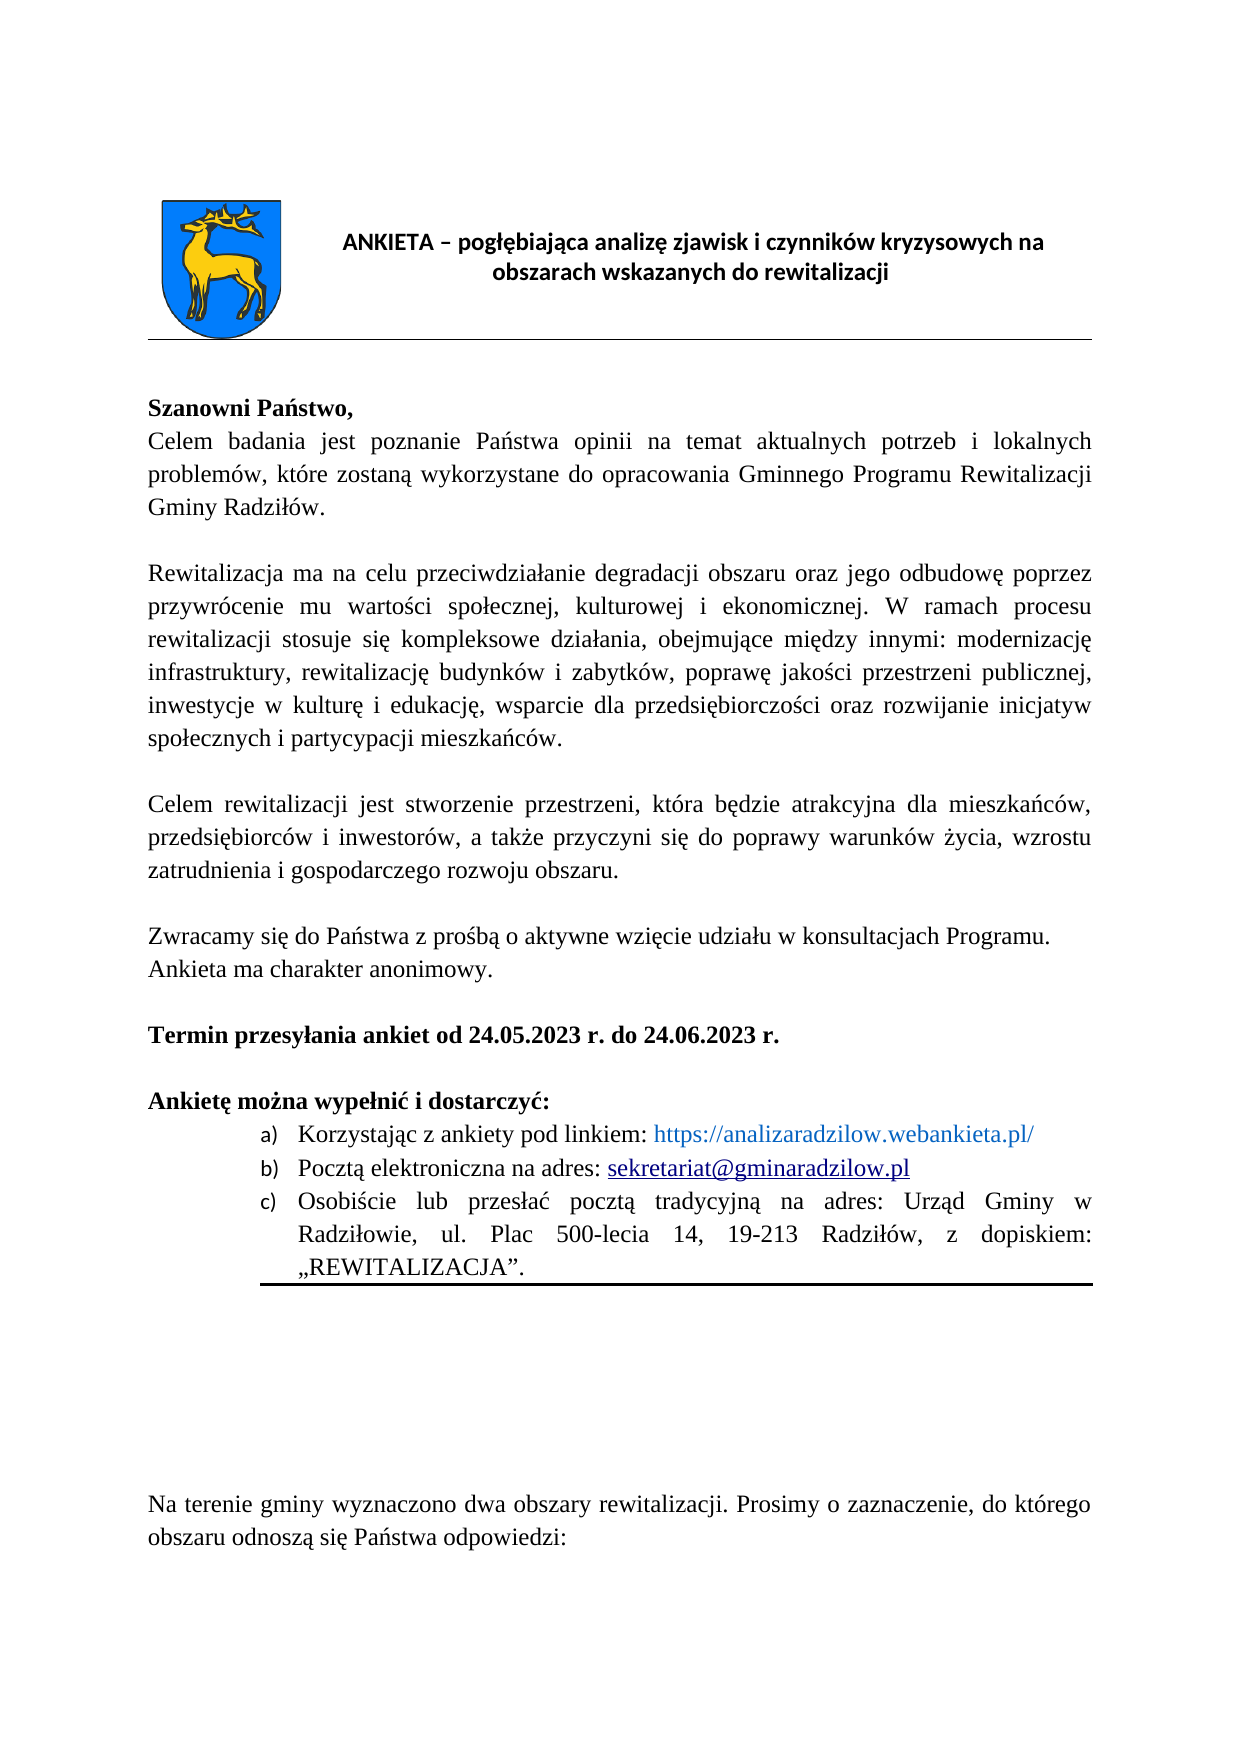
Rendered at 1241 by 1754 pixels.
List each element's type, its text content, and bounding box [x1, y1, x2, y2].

list Pocztą elektroniczna na adres: sekretariat@gminaradzilow.pl [260, 1153, 1093, 1182]
text Celem rewitalizacji jest stworzenie przestrzeni, która będzie atrakcyjna dla mieszkańców, przedsiębiorców i inwestorów, a także przyczyni się do poprawy warunków życia, wzrostu zatrudnienia i gospodarczego rozwoju obszaru. [148, 789, 1093, 884]
text Szanowni Państwo, [148, 393, 1093, 422]
table_header [148, 201, 161, 339]
text Termin przesyłania ankiet od 24.05.2023 r. do 24.06.2023 r. [148, 1020, 1093, 1049]
text Zwracamy się do Państwa z prośbą o aktywne wzięcie udziału w konsultacjach Programu. [148, 921, 1093, 950]
list Osobiście lub przesłać pocztą tradycyjną na adres: Urząd Gminy w Radziłowie, ul. Plac 500-lecia 14, 19-213 Radziłów, z dopiskiem: „REWITALIZACJA”. [260, 1186, 1093, 1283]
list Korzystając z ankiety pod linkiem: https://analizaradzilow.webankieta.pl/ [260, 1119, 1093, 1148]
text Rewitalizacja ma na celu przeciwdziałanie degradacji obszaru oraz jego odbudowę poprzez przywrócenie mu wartości społecznej, kulturowej i ekonomicznej. W ramach procesu rewitalizacji stosuje się kompleksowe działania, obejmujące między innymi: modernizację infrastruktury, rewitalizację budynków i zabytków, poprawę jakości przestrzeni publicznej, inwestycje w kulturę i edukację, wsparcie dla przedsiębiorczości oraz rozwijanie inicjatyw społecznych i partycypacji mieszkańców. [148, 558, 1093, 752]
text Celem badania jest poznanie Państwa opinii na temat aktualnych potrzeb i lokalnych problemów, które zostaną wykorzystane do opracowania Gminnego Programu Rewitalizacji Gminy Radziłów. [148, 426, 1093, 521]
text Ankieta ma charakter anonimowy. [148, 954, 1093, 983]
text Ankietę można wypełnić i dostarczyć: [148, 1086, 1093, 1115]
table_header ANKIETA – pogłębiająca analizę zjawisk i czynników kryzysowych na obszarach wskazanych do rewitalizacji [295, 201, 1092, 339]
table_header [282, 201, 295, 339]
text Na terenie gminy wyznaczono dwa obszary rewitalizacji. Prosimy o zaznaczenie, do którego obszaru odnoszą się Państwa odpowiedzi: [148, 1489, 1093, 1550]
